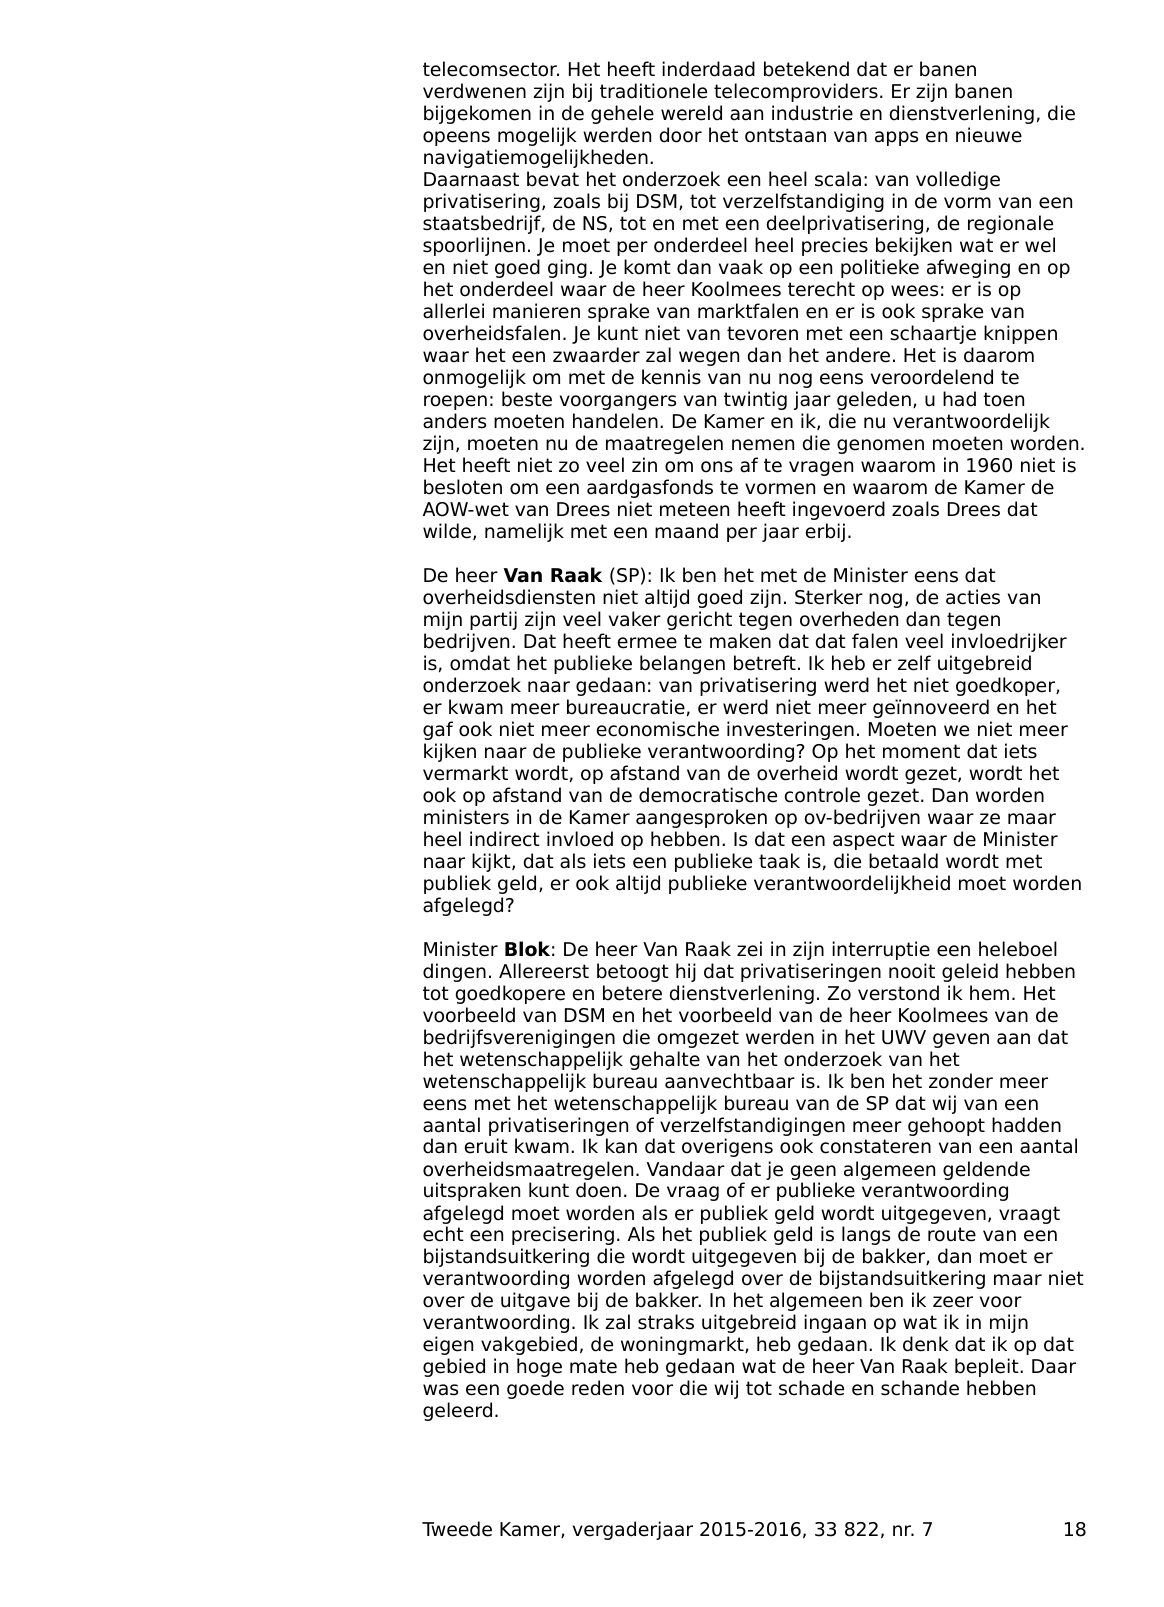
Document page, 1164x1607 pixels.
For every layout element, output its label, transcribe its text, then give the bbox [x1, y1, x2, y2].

text Minister Blok: De heer Van Raak zei in zijn interruptie een heleboel dingen. Allereerst betoogt hij dat privatiseringen nooit geleid hebben tot goedkopere en betere dienstverlening. Zo verstond ik hem. Het voorbeeld van DSM en het voorbeeld van de heer Koolmees van de bedrijfsverenigingen die omgezet werden in het UWV geven aan dat het wetenschappelijk gehalte van het onderzoek van het wetenschappelijk bureau aanvechtbaar is. Ik ben het zonder meer eens met het wetenschappelijk bureau van de SP dat wij van een aantal privatiseringen of verzelfstandigingen meer gehoopt hadden dan eruit kwam. Ik kan dat overigens ook constateren van een aantal overheidsmaatregelen. Vandaar dat je geen algemeen geldende uitspraken kunt doen. De vraag of er publieke verantwoording afgelegd moet worden als er publiek geld wordt uitgegeven, vraagt echt een precisering. Als het publiek geld is langs de route van een bijstandsuitkering die wordt uitgegeven bij de bakker, dan moet er verantwoording worden afgelegd over de bijstandsuitkering maar niet over de uitgave bij de bakker. In het algemeen ben ik zeer voor verantwoording. Ik zal straks uitgebreid ingaan op wat ik in mijn eigen vakgebied, de woningmarkt, heb gedaan. Ik denk dat ik op dat gebied in hoge mate heb gedaan wat de heer Van Raak bepleit. Daar was een goede reden voor die wij tot schade en schande hebben geleerd. [422, 939, 1087, 1422]
text telecomsector. Het heeft inderdaad betekend dat er banen verdwenen zijn bij traditionele telecomproviders. Er zijn banen bijgekomen in de gehele wereld aan industrie en dienstverlening, die opeens mogelijk werden door het ontstaan van apps en nieuwe navigatiemogelijkheden. [422, 59, 1087, 169]
text Daarnaast bevat het onderzoek een heel scala: van volledige privatisering, zoals bij DSM, tot verzelfstandiging in de vorm van een staatsbedrijf, de NS, tot en met een deelprivatisering, de regionale spoorlijnen. Je moet per onderdeel heel precies bekijken wat er wel en niet goed ging. Je komt dan vaak op een politieke afweging en op het onderdeel waar de heer Koolmees terecht op wees: er is op allerlei manieren sprake van marktfalen en er is ook sprake van overheidsfalen. Je kunt niet van tevoren met een schaartje knippen waar het een zwaarder zal wegen dan het andere. Het is daarom onmogelijk om met de kennis van nu nog eens veroordelend te roepen: beste voorgangers van twintig jaar geleden, u had toen anders moeten handelen. De Kamer en ik, die nu verantwoordelijk zijn, moeten nu de maatregelen nemen die genomen moeten worden. Het heeft niet zo veel zin om ons af te vragen waarom in 1960 niet is besloten om een aardgasfonds te vormen en waarom de Kamer de AOW-wet van Drees niet meteen heeft ingevoerd zoals Drees dat wilde, namelijk met een maand per jaar erbij. [422, 169, 1087, 543]
text De heer Van Raak (SP): Ik ben het met de Minister eens dat overheidsdiensten niet altijd goed zijn. Sterker nog, de acties van mijn partij zijn veel vaker gericht tegen overheden dan tegen bedrijven. Dat heeft ermee te maken dat dat falen veel invloedrijker is, omdat het publieke belangen betreft. Ik heb er zelf uitgebreid onderzoek naar gedaan: van privatisering werd het niet goedkoper, er kwam meer bureaucratie, er werd niet meer geïnnoveerd en het gaf ook niet meer economische investeringen. Moeten we niet meer kijken naar de publieke verantwoording? Op het moment dat iets vermarkt wordt, op afstand van de overheid wordt gezet, wordt het ook op afstand van de democratische controle gezet. Dan worden ministers in de Kamer aangesproken op ov-bedrijven waar ze maar heel indirect invloed op hebben. Is dat een aspect waar de Minister naar kijkt, dat als iets een publieke taak is, die betaald wordt met publiek geld, er ook altijd publieke verantwoordelijkheid moet worden afgelegd? [422, 565, 1087, 916]
